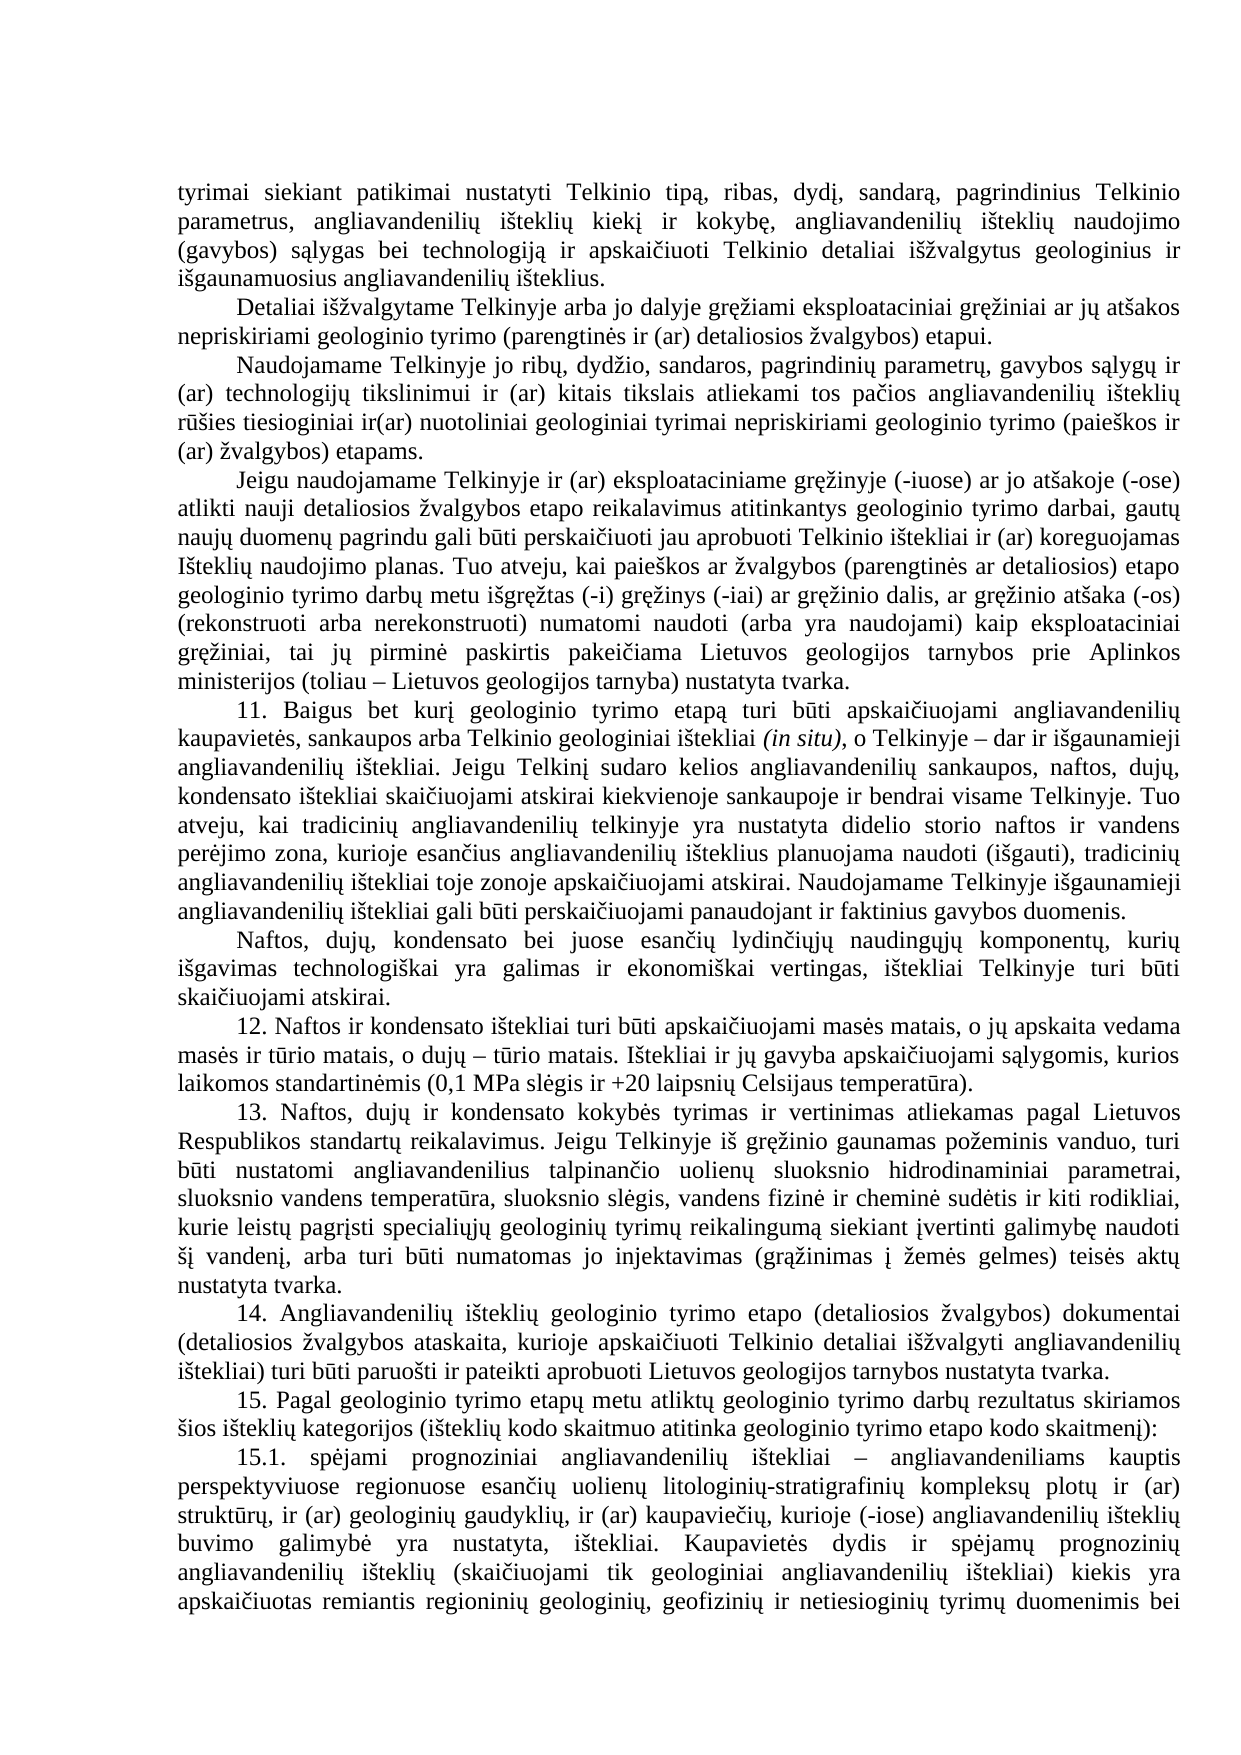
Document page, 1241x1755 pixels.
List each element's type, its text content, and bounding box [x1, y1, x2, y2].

text 12. Naftos ir kondensato ištekliai turi būti apskaičiuojami masės matais, o jų apskaita vedama masės ir tūrio matais, o dujų – tūrio matais. Ištekliai ir jų gavyba apskaičiuojami sąlygomis, kurios laikomos standartinėmis (0,1 MPa slėgis ir +20 laipsnių Celsijaus temperatūra). [177, 1011, 1181, 1097]
text Naftos, dujų, kondensato bei juose esančių lydinčiųjų naudingųjų komponentų, kurių išgavimas technologiškai yra galimas ir ekonomiškai vertingas, ištekliai Telkinyje turi būti skaičiuojami atskirai. [177, 925, 1181, 1011]
text 13. Naftos, dujų ir kondensato kokybės tyrimas ir vertinimas atliekamas pagal Lietuvos Respublikos standartų reikalavimus. Jeigu Telkinyje iš gręžinio gaunamas požeminis vanduo, turi būti nustatomi angliavandenilius talpinančio uolienų sluoksnio hidrodinaminiai parametrai, sluoksnio vandens temperatūra, sluoksnio slėgis, vandens fizinė ir cheminė sudėtis ir kiti rodikliai, kurie leistų pagrįsti specialiųjų geologinių tyrimų reikalingumą siekiant įvertinti galimybę naudoti šį vandenį, arba turi būti numatomas jo injektavimas (grąžinimas į žemės gelmes) teisės aktų nustatyta tvarka. [177, 1097, 1181, 1298]
text 15.1. spėjami prognoziniai angliavandenilių ištekliai – angliavandeniliams kauptis perspektyviuose regionuose esančių uolienų litologinių-stratigrafinių kompleksų plotų ir (ar) struktūrų, ir (ar) geologinių gaudyklių, ir (ar) kaupaviečių, kurioje (-iose) angliavandenilių išteklių buvimo galimybė yra nustatyta, ištekliai. Kaupavietės dydis ir spėjamų prognozinių angliavandenilių išteklių (skaičiuojami tik geologiniai angliavandenilių ištekliai) kiekis yra apskaičiuotas remiantis regioninių geologinių, geofizinių ir netiesioginių tyrimų duomenimis bei [177, 1442, 1181, 1615]
text 14. Angliavandenilių išteklių geologinio tyrimo etapo (detaliosios žvalgybos) dokumentai (detaliosios žvalgybos ataskaita, kurioje apskaičiuoti Telkinio detaliai išžvalgyti angliavandenilių ištekliai) turi būti paruošti ir pateikti aprobuoti Lietuvos geologijos tarnybos nustatyta tvarka. [177, 1298, 1181, 1385]
text tyrimai siekiant patikimai nustatyti Telkinio tipą, ribas, dydį, sandarą, pagrindinius Telkinio parametrus, angliavandenilių išteklių kiekį ir kokybę, angliavandenilių išteklių naudojimo (gavybos) sąlygas bei technologiją ir apskaičiuoti Telkinio detaliai išžvalgytus geologinius ir išgaunamuosius angliavandenilių išteklius. [177, 177, 1181, 292]
text Naudojamame Telkinyje jo ribų, dydžio, sandaros, pagrindinių parametrų, gavybos sąlygų ir (ar) technologijų tikslinimui ir (ar) kitais tikslais atliekami tos pačios angliavandenilių išteklių rūšies tiesioginiai ir(ar) nuotoliniai geologiniai tyrimai nepriskiriami geologinio tyrimo (paieškos ir (ar) žvalgybos) etapams. [177, 350, 1181, 465]
text 11. Baigus bet kurį geologinio tyrimo etapą turi būti apskaičiuojami angliavandenilių kaupavietės, sankaupos arba Telkinio geologiniai ištekliai (in situ), o Telkinyje – dar ir išgaunamieji angliavandenilių ištekliai. Jeigu Telkinį sudaro kelios angliavandenilių sankaupos, naftos, dujų, kondensato ištekliai skaičiuojami atskirai kiekvienoje sankaupoje ir bendrai visame Telkinyje. Tuo atveju, kai tradicinių angliavandenilių telkinyje yra nustatyta didelio storio naftos ir vandens perėjimo zona, kurioje esančius angliavandenilių išteklius planuojama naudoti (išgauti), tradicinių angliavandenilių ištekliai toje zonoje apskaičiuojami atskirai. Naudojamame Telkinyje išgaunamieji angliavandenilių ištekliai gali būti perskaičiuojami panaudojant ir faktinius gavybos duomenis. [177, 695, 1181, 925]
text 15. Pagal geologinio tyrimo etapų metu atliktų geologinio tyrimo darbų rezultatus skiriamos šios išteklių kategorijos (išteklių kodo skaitmuo atitinka geologinio tyrimo etapo kodo skaitmenį): [177, 1385, 1181, 1442]
text Jeigu naudojamame Telkinyje ir (ar) eksploataciniame gręžinyje (-iuose) ar jo atšakoje (-ose) atlikti nauji detaliosios žvalgybos etapo reikalavimus atitinkantys geologinio tyrimo darbai, gautų naujų duomenų pagrindu gali būti perskaičiuoti jau aprobuoti Telkinio ištekliai ir (ar) koreguojamas Išteklių naudojimo planas. Tuo atveju, kai paieškos ar žvalgybos (parengtinės ar detaliosios) etapo geologinio tyrimo darbų metu išgręžtas (-i) gręžinys (-iai) ar gręžinio dalis, ar gręžinio atšaka (-os) (rekonstruoti arba nerekonstruoti) numatomi naudoti (arba yra naudojami) kaip eksploataciniai gręžiniai, tai jų pirminė paskirtis pakeičiama Lietuvos geologijos tarnybos prie Aplinkos ministerijos (toliau – Lietuvos geologijos tarnyba) nustatyta tvarka. [177, 465, 1181, 695]
text Detaliai išžvalgytame Telkinyje arba jo dalyje gręžiami eksploataciniai gręžiniai ar jų atšakos nepriskiriami geologinio tyrimo (parengtinės ir (ar) detaliosios žvalgybos) etapui. [177, 292, 1181, 350]
